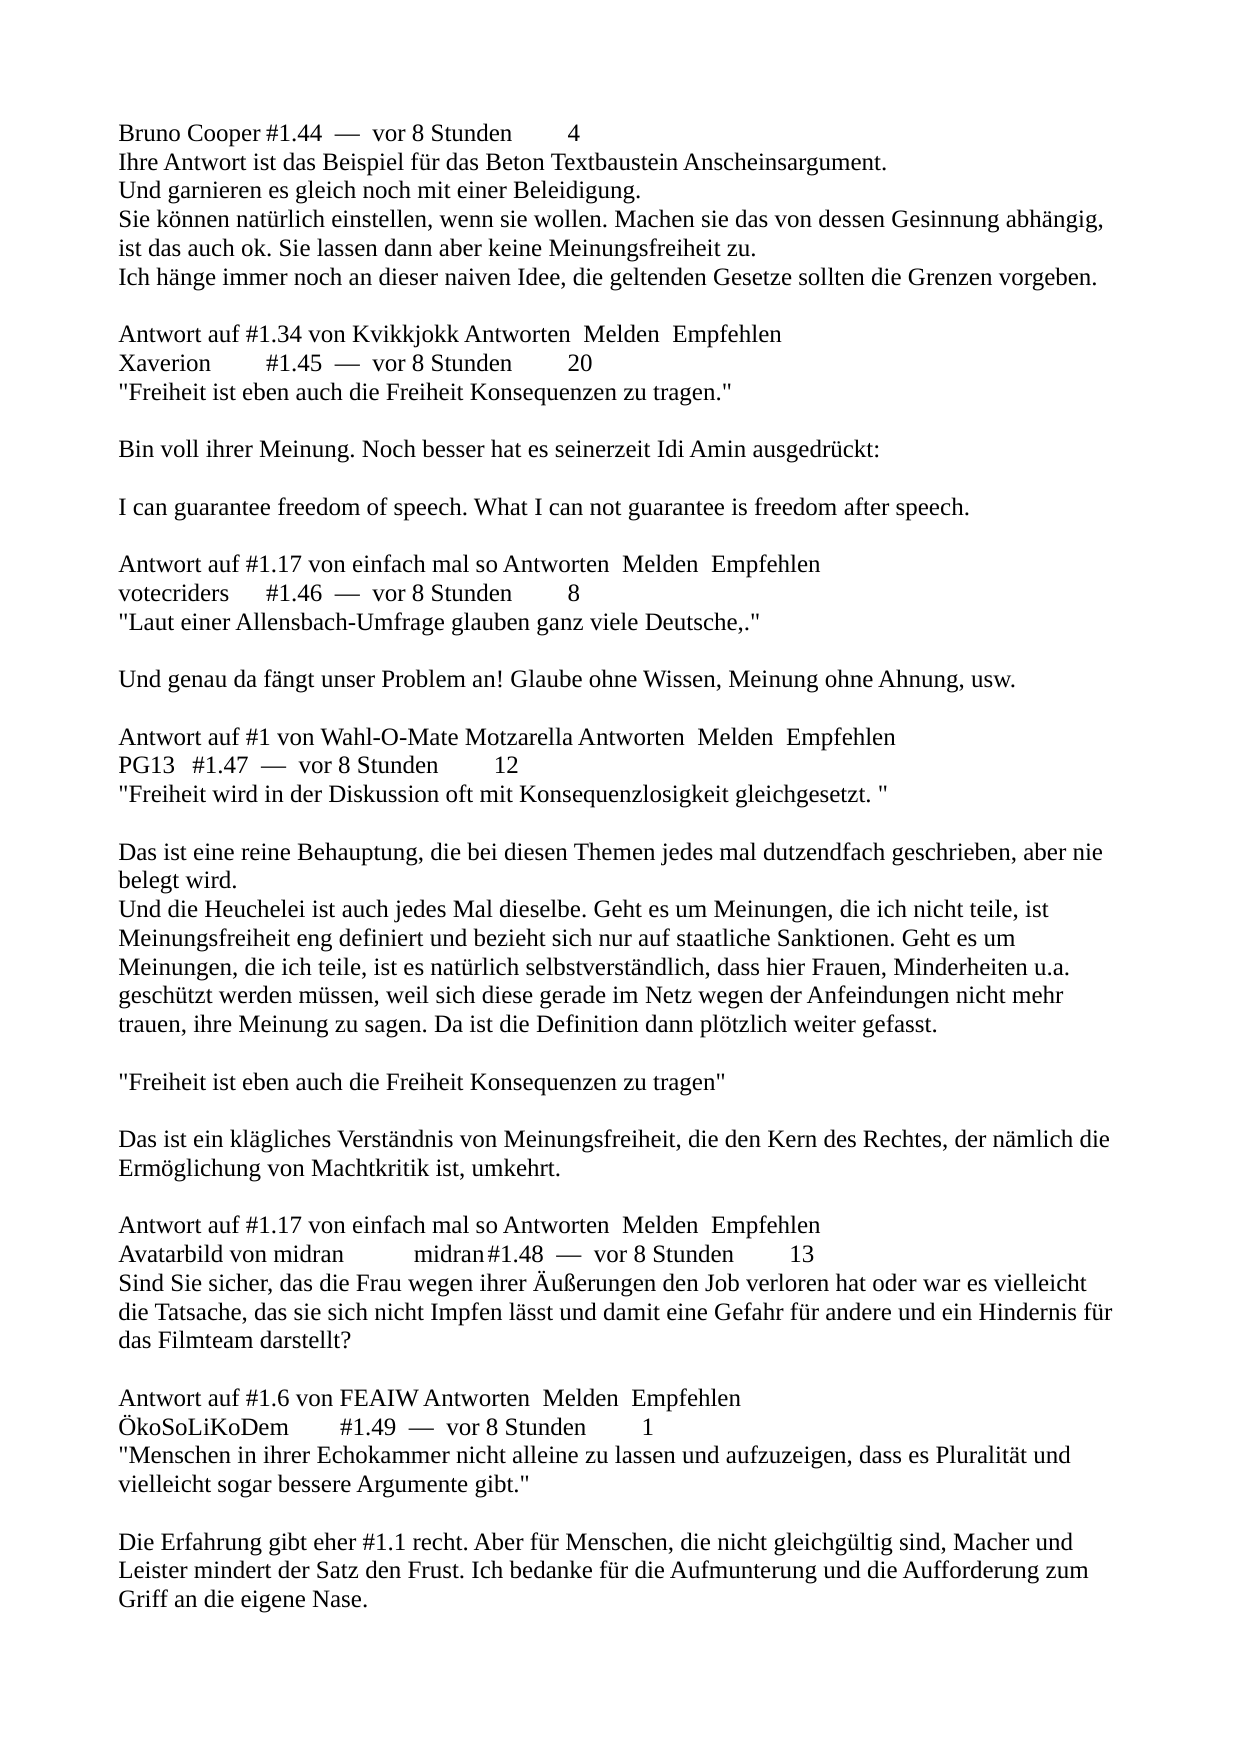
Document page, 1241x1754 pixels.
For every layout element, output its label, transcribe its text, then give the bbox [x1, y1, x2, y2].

text Ihre Antwort ist das Beispiel für das Beton Textbaustein Anscheinsargument. [118, 147, 1122, 176]
text PG13 #1.47 — vor 8 Stunden 12 [118, 751, 1122, 779]
text Antwort auf #1.17 von einfach mal so Antworten Melden Empfehlen [118, 1211, 1122, 1239]
text Und genau da fängt unser Problem an! Glaube ohne Wissen, Meinung ohne Ahnung, usw. [118, 664, 1122, 693]
text "Laut einer Allensbach-Umfrage glauben ganz viele Deutsche,." [118, 607, 1122, 636]
text Avatarbild von midran midran #1.48 — vor 8 Stunden 13 [118, 1239, 1122, 1268]
text Sie können natürlich einstellen, wenn sie wollen. Machen sie das von dessen Gesinnung abhängig, ist das auch ok. Sie lassen dann aber keine Meinungsfreiheit zu. [118, 204, 1122, 262]
text Und die Heuchelei ist auch jedes Mal dieselbe. Geht es um Meinungen, die ich nicht teile, ist Meinungsfreiheit eng definiert und bezieht sich nur auf staatliche Sanktionen. Geht es um Meinungen, die ich teile, ist es natürlich selbstverständlich, dass hier Frauen, Minderheiten u.a. geschützt werden müssen, weil sich diese gerade im Netz wegen der Anfeindungen nicht mehr trauen, ihre Meinung zu sagen. Da ist die Definition dann plötzlich weiter gefasst. [118, 894, 1122, 1038]
text Das ist ein klägliches Verständnis von Meinungsfreiheit, die den Kern des Rechtes, der nämlich die Ermöglichung von Machtkritik ist, umkehrt. [118, 1124, 1122, 1182]
text Das ist eine reine Behauptung, die bei diesen Themen jedes mal dutzendfach geschrieben, aber nie belegt wird. [118, 837, 1122, 894]
text Und garnieren es gleich noch mit einer Beleidigung. [118, 176, 1122, 204]
text Antwort auf #1.34 von Kvikkjokk Antworten Melden Empfehlen [118, 319, 1122, 348]
text I can guarantee freedom of speech. What I can not guarantee is freedom after speech. [118, 492, 1122, 521]
text votecriders #1.46 — vor 8 Stunden 8 [118, 578, 1122, 607]
text Bruno Cooper #1.44 — vor 8 Stunden 4 [118, 118, 1122, 147]
text "Menschen in ihrer Echokammer nicht alleine zu lassen und aufzuzeigen, dass es Pluralität und vielleicht sogar bessere Argumente gibt." [118, 1441, 1122, 1498]
text Antwort auf #1 von Wahl-O-Mate Motzarella Antworten Melden Empfehlen [118, 722, 1122, 751]
text Sind Sie sicher, das die Frau wegen ihrer Äußerungen den Job verloren hat oder war es vielleicht die Tatsache, das sie sich nicht Impfen lässt und damit eine Gefahr für andere und ein Hindernis für das Filmteam darstellt? [118, 1268, 1122, 1354]
text "Freiheit ist eben auch die Freiheit Konsequenzen zu tragen." [118, 377, 1122, 406]
text Antwort auf #1.17 von einfach mal so Antworten Melden Empfehlen [118, 549, 1122, 578]
text "Freiheit ist eben auch die Freiheit Konsequenzen zu tragen" [118, 1067, 1122, 1096]
text Xaverion #1.45 — vor 8 Stunden 20 [118, 348, 1122, 377]
text Bin voll ihrer Meinung. Noch besser hat es seinerzeit Idi Amin ausgedrückt: [118, 434, 1122, 463]
text Die Erfahrung gibt eher #1.1 recht. Aber für Menschen, die nicht gleichgültig sind, Macher und Leister mindert der Satz den Frust. Ich bedanke für die Aufmunterung und die Aufforderung zum Griff an die eigene Nase. [118, 1527, 1122, 1613]
text Antwort auf #1.6 von FEAIW Antworten Melden Empfehlen [118, 1383, 1122, 1412]
text Ich hänge immer noch an dieser naiven Idee, die geltenden Gesetze sollten die Grenzen vorgeben. [118, 262, 1122, 291]
text ÖkoSoLiKoDem #1.49 — vor 8 Stunden 1 [118, 1412, 1122, 1441]
text "Freiheit wird in der Diskussion oft mit Konsequenzlosigkeit gleichgesetzt. " [118, 779, 1122, 808]
